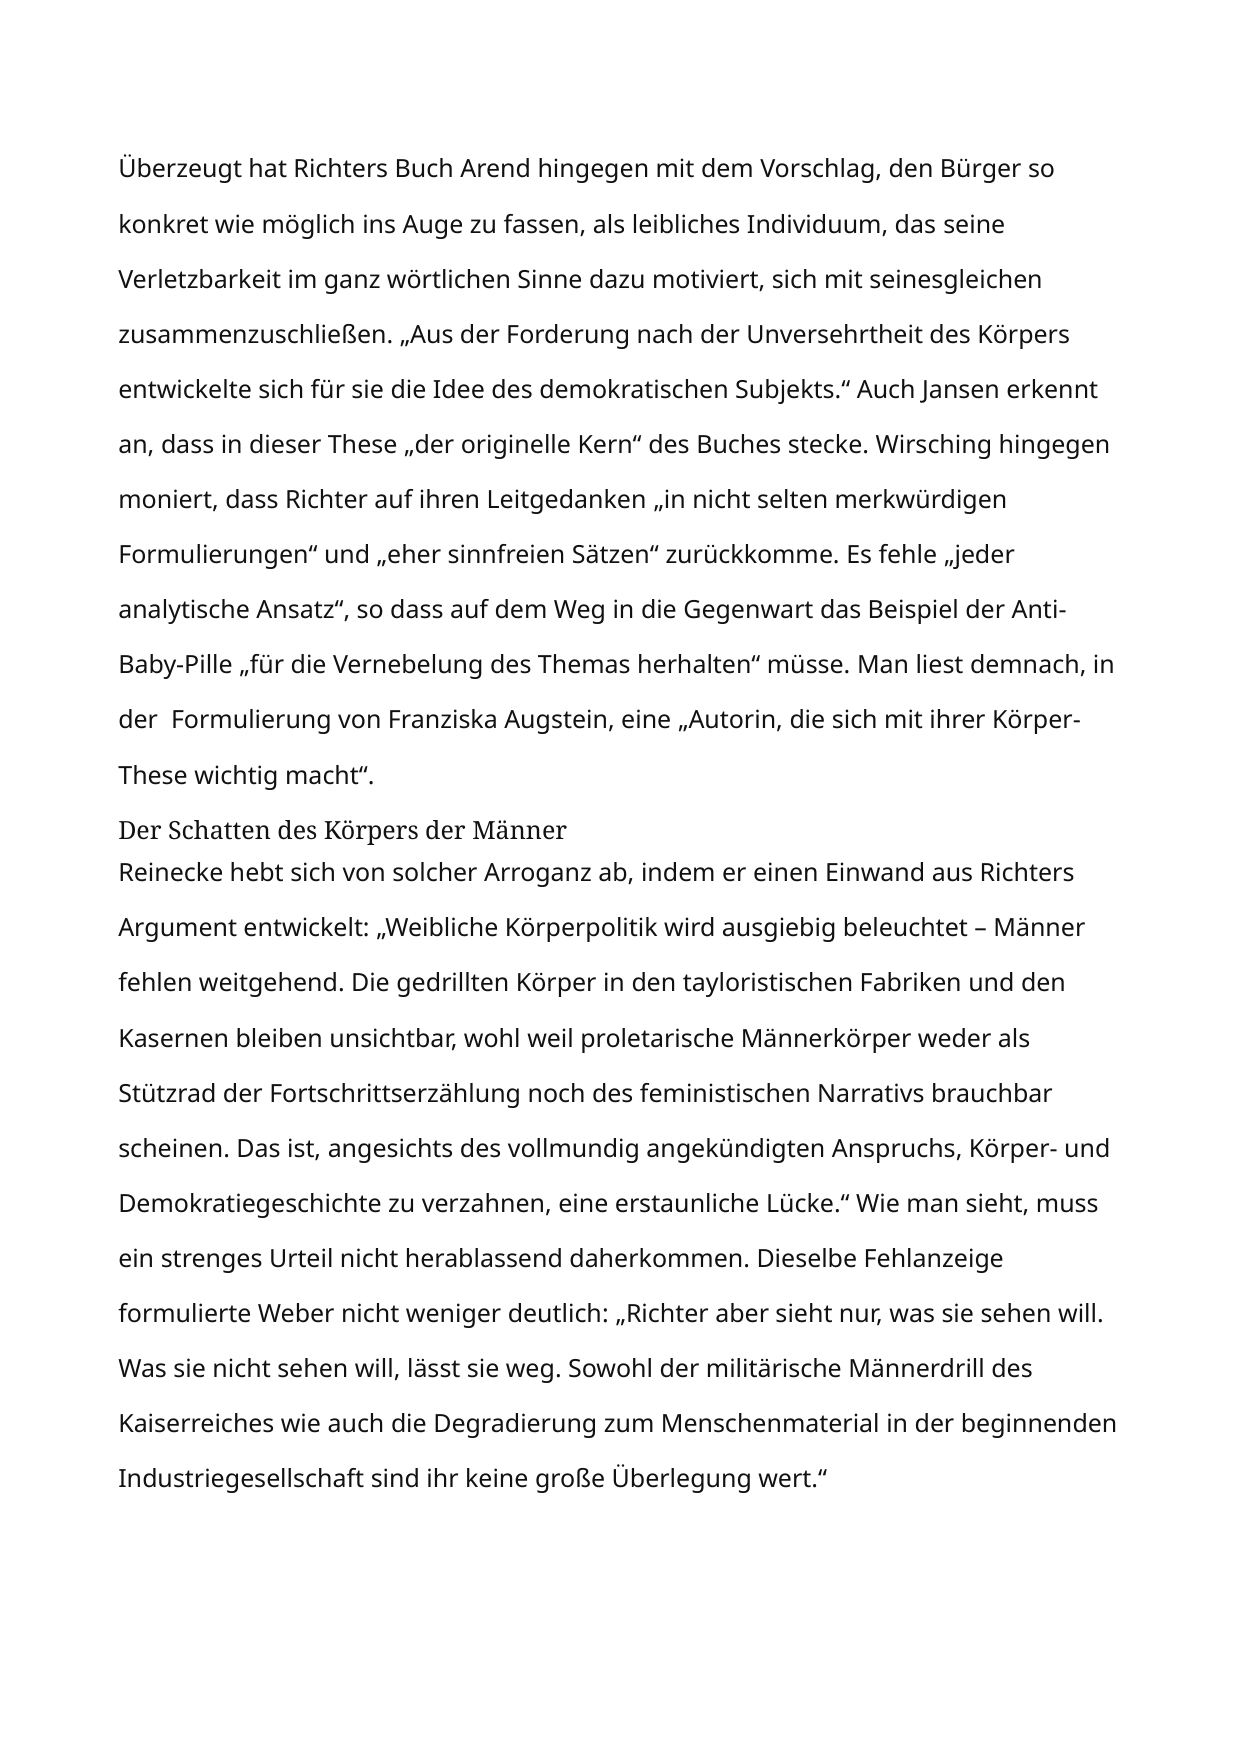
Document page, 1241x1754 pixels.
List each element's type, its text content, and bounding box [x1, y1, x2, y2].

text Reinecke hebt sich von solcher Arroganz ab, indem er einen Einwand aus Richters Argument entwickelt: „Weibliche Körperpolitik wird ausgiebig beleuchtet – Männer fehlen weitgehend. Die gedrillten Körper in den tayloristischen Fabriken und den Kasernen bleiben unsichtbar, wohl weil proletarische Männerkörper weder als Stützrad der Fortschrittserzählung noch des feministischen Narrativs brauchbar scheinen. Das ist, angesichts des vollmundig angekündigten Anspruchs, Körper- und Demokratiegeschichte zu verzahnen, eine erstaunliche Lücke.“ Wie man sieht, muss ein strenges Urteil nicht herablassend daherkommen. Dieselbe Fehlanzeige formulierte Weber nicht weniger deutlich: „Richter aber sieht nur, was sie sehen will. Was sie nicht sehen will, lässt sie weg. Sowohl der militärische Männerdrill des Kaiserreiches wie auch die Degradierung zum Menschenmaterial in der beginnenden Industriegesellschaft sind ihr keine große Überlegung wert.“ [118, 855, 1122, 1495]
text Überzeugt hat Richters Buch Arend hingegen mit dem Vorschlag, den Bürger so konkret wie möglich ins Auge zu fassen, als leibliches Individuum, das seine Verletzbarkeit im ganz wörtlichen Sinne dazu motiviert, sich mit seinesgleichen zusammenzuschließen. „Aus der Forderung nach der Unversehrtheit des Körpers entwickelte sich für sie die Idee des demokratischen Subjekts.“ Auch Jansen erkennt an, dass in dieser These „der originelle Kern“ des Buches stecke. Wirsching hingegen moniert, dass Richter auf ihren Leitgedanken „in nicht selten merkwürdigen Formulierungen“ und „eher sinnfreien Sätzen“ zurückkomme. Es fehle „jeder analytische Ansatz“, so dass auf dem Weg in die Gegenwart das Beispiel der Anti-Baby-Pille „für die Vernebelung des Themas herhalten“ müsse. Man liest demnach, in der Formulierung von Franziska Augstein, eine „Autorin, die sich mit ihrer Körper-These wichtig macht“. [118, 151, 1122, 791]
subtitle Der Schatten des Körpers der Männer [118, 812, 1122, 846]
